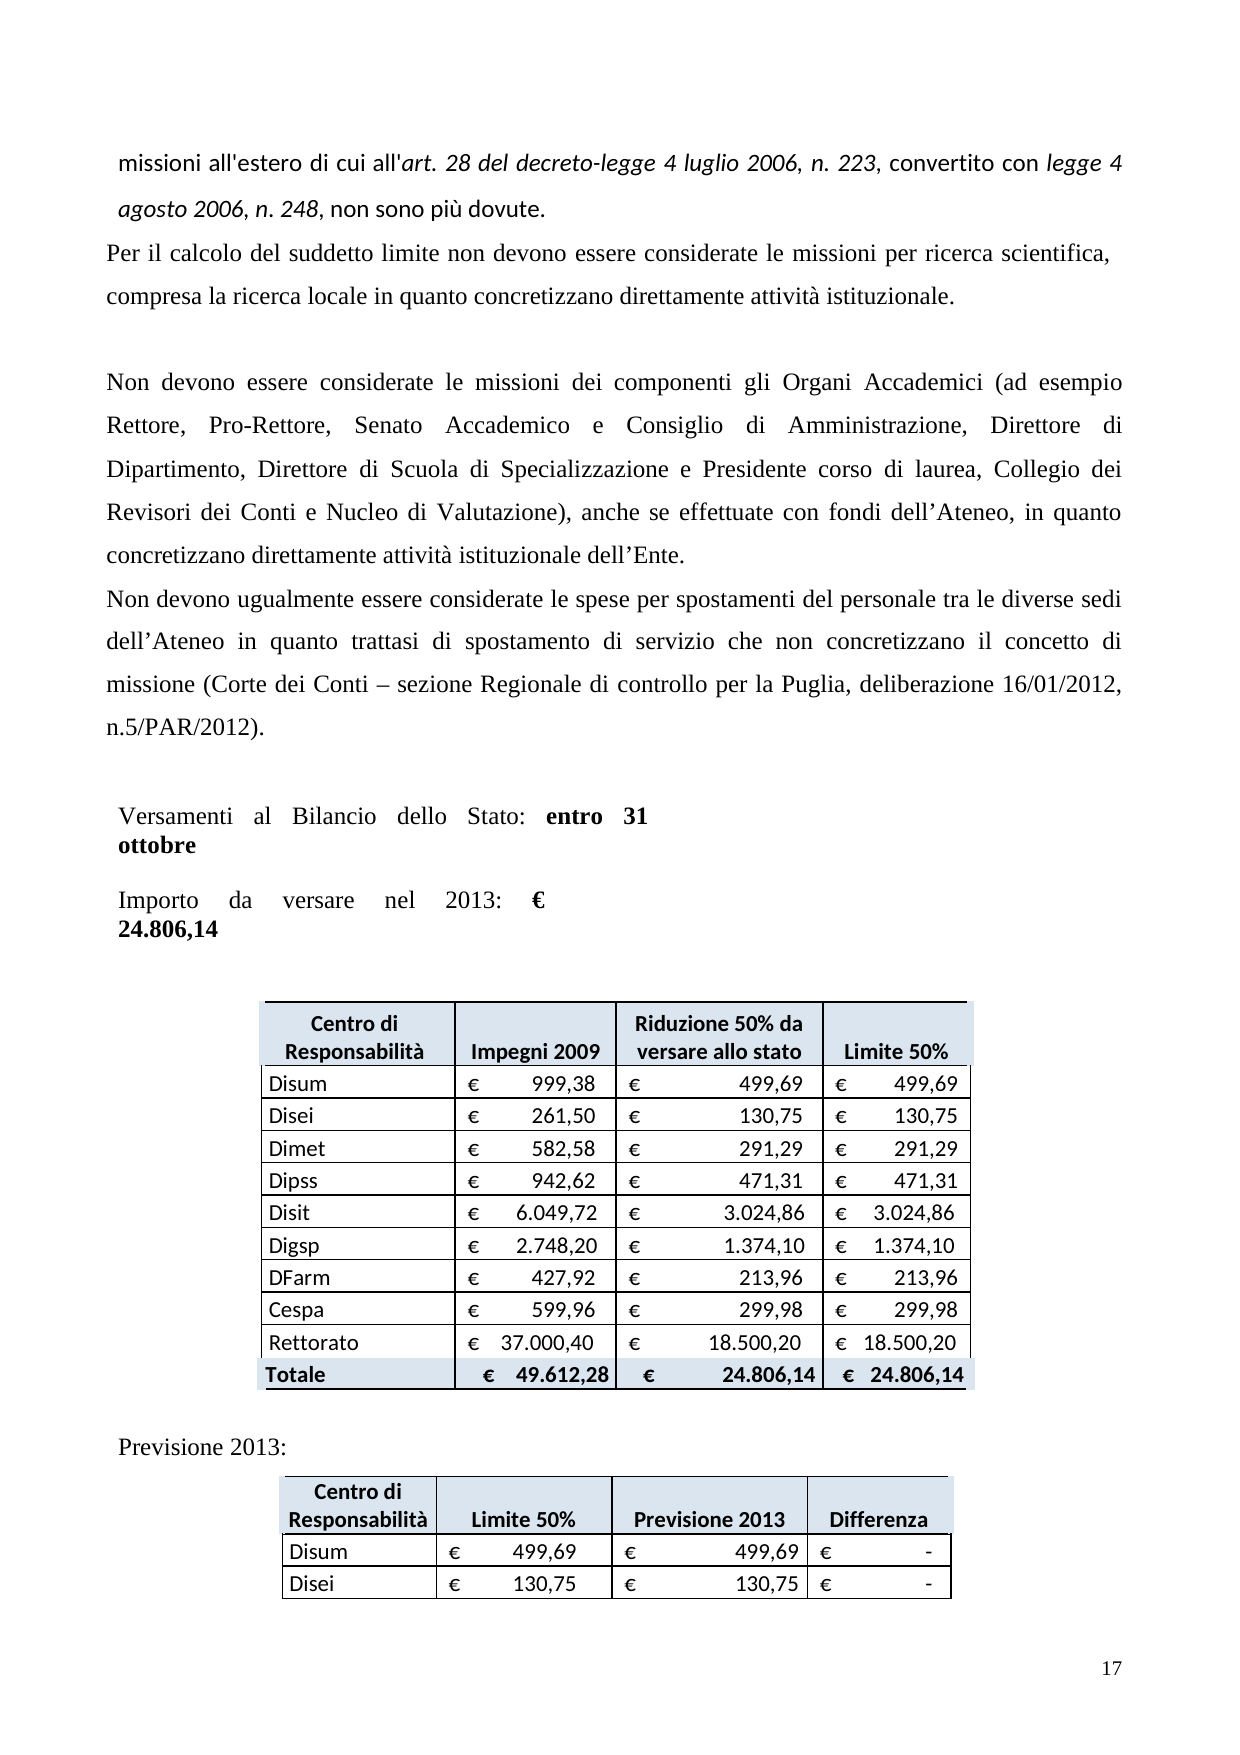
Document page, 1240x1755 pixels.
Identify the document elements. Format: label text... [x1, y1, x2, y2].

table_header Riduzione 50% da versare allo stato [617, 1003, 822, 1065]
table_header Limite 50% [437, 1477, 611, 1533]
table_cell 213,96 [859, 1260, 970, 1291]
table_cell Disei [262, 1099, 454, 1129]
table_cell Dipss [262, 1163, 454, 1194]
table_cell € [808, 1535, 878, 1565]
table_cell 1.374,10 [859, 1228, 970, 1259]
table_cell 299,98 [859, 1293, 970, 1323]
table_cell 299,98 [681, 1293, 822, 1323]
table_cell 24.806,14 [681, 1361, 822, 1388]
table_cell € [824, 1228, 859, 1259]
table_cell 499,69 [681, 1066, 822, 1097]
table_header Impegni 2009 [456, 1003, 615, 1065]
table_cell € [617, 1361, 681, 1388]
text Importo da versare nel 2013: € 24.806,14 [118, 886, 544, 943]
text Versamenti al Bilancio dello Stato: entro 31 ottobre [118, 801, 648, 859]
table_cell € [617, 1163, 681, 1194]
table_header Limite 50% [824, 1003, 967, 1065]
table_cell 471,31 [859, 1163, 970, 1194]
table_cell 18.500,20 [681, 1325, 822, 1357]
table_header Centro di Responsabilità [285, 1477, 436, 1533]
table_cell 6.049,72 [498, 1196, 615, 1226]
table_cell 582,58 [498, 1131, 615, 1162]
table_cell € [617, 1099, 681, 1129]
table_cell € [456, 1066, 498, 1097]
table_cell Totale [266, 1361, 454, 1388]
table_cell 130,75 [686, 1567, 807, 1597]
table_cell € [808, 1567, 878, 1597]
table_cell € [617, 1066, 681, 1097]
text missioni all'estero di cui all'art. 28 del decreto-legge 4 luglio 2006, n. 223, convertito con legge 4 agosto 2006, n. 248, non sono più dovute. [118, 147, 1122, 224]
table_cell 18.500,20 [859, 1325, 970, 1357]
table_cell € [456, 1196, 498, 1226]
table_cell - [879, 1535, 950, 1565]
table_cell DFarm [262, 1260, 454, 1291]
table_cell 130,75 [487, 1567, 611, 1597]
table_cell 942,62 [498, 1163, 615, 1194]
table_cell 130,75 [859, 1099, 970, 1129]
text Non devono essere considerate le missioni dei componenti gli Organi Accademici (ad esempio Rettore, Pro-Rettore, Senato Accademico e Consiglio di Amministrazione, Direttore di Dipartimento, Direttore di Scuola di Specializzazione e Presidente corso di laurea, Collegio dei Revisori dei Conti e Nucleo di Valutazione), anche se effettuate con fondi dell’Ateneo, in quanto concretizzano direttamente attività istituzionale dell’Ente. [106, 367, 1122, 569]
table_cell € [824, 1361, 859, 1388]
table_cell € [456, 1131, 498, 1162]
table_cell € [456, 1293, 498, 1323]
table_cell 37.000,40 [498, 1325, 615, 1357]
table_cell Rettorato [262, 1325, 454, 1357]
table_cell Dimet [262, 1131, 454, 1162]
table_cell € [456, 1228, 498, 1259]
table_cell 599,96 [498, 1293, 615, 1323]
table_cell Disei [283, 1567, 436, 1597]
table_cell € [437, 1567, 487, 1597]
table_cell 999,38 [498, 1066, 615, 1097]
table_cell 499,69 [686, 1535, 807, 1565]
table_cell 291,29 [681, 1131, 822, 1162]
table_cell € [824, 1163, 859, 1194]
table_cell Digsp [262, 1228, 454, 1259]
table_cell Disum [283, 1535, 436, 1565]
text Non devono ugualmente essere considerate le spese per spostamenti del personale tra le diverse sedi dell’Ateneo in quanto trattasi di spostamento di servizio che non concretizzano il concetto di missione (Corte dei Conti – sezione Regionale di controllo per la Puglia, deliberazione 16/01/2012, n.5/PAR/2012). [106, 584, 1122, 741]
table_header Previsione 2013 [613, 1477, 807, 1533]
table_cell Cespa [262, 1293, 454, 1323]
table_cell Disit [262, 1196, 454, 1226]
text compresa la ricerca locale in quanto concretizzano direttamente attività istituzionale. [106, 281, 965, 310]
table_cell 291,29 [859, 1131, 970, 1162]
table_cell € [456, 1163, 498, 1194]
table_cell 1.374,10 [681, 1228, 822, 1259]
table_header Differenza [808, 1477, 948, 1533]
table_cell € [456, 1361, 498, 1388]
table_cell € [824, 1066, 859, 1097]
table_cell € [617, 1196, 681, 1226]
table_cell € [617, 1325, 681, 1357]
table_cell 471,31 [681, 1163, 822, 1194]
table_cell € [824, 1196, 859, 1226]
table_cell € [824, 1099, 859, 1129]
text Per il calcolo del suddetto limite non devono essere considerate le missioni per ricerca scientifica, [106, 239, 1122, 267]
table_cell € [824, 1131, 859, 1162]
table_cell € [824, 1325, 859, 1357]
table_cell 261,50 [498, 1099, 615, 1129]
table_cell € [456, 1325, 498, 1357]
table_cell 24.806,14 [859, 1361, 966, 1388]
table_cell 499,69 [859, 1066, 970, 1097]
table_cell 2.748,20 [498, 1228, 615, 1259]
table_cell € [617, 1131, 681, 1162]
table_cell € [617, 1293, 681, 1323]
table_cell 3.024,86 [859, 1196, 970, 1226]
table_cell - [879, 1567, 950, 1597]
table_cell 213,96 [681, 1260, 822, 1291]
table_cell 427,92 [498, 1260, 615, 1291]
table_cell Disum [262, 1066, 454, 1097]
table_cell € [613, 1567, 686, 1597]
table_cell € [617, 1228, 681, 1259]
table_cell € [613, 1535, 686, 1565]
text Previsione 2013: [118, 1432, 1133, 1461]
table_cell € [824, 1260, 859, 1291]
table_cell € [617, 1260, 681, 1291]
table_cell 130,75 [681, 1099, 822, 1129]
table_cell 49.612,28 [498, 1361, 615, 1388]
table_cell € [456, 1260, 498, 1291]
table_cell 499,69 [487, 1535, 611, 1565]
table_cell 3.024,86 [681, 1196, 822, 1226]
table_cell € [456, 1099, 498, 1129]
table_cell € [824, 1293, 859, 1323]
table_cell € [437, 1535, 487, 1565]
table_header Centro di Responsabilità [265, 1003, 454, 1065]
